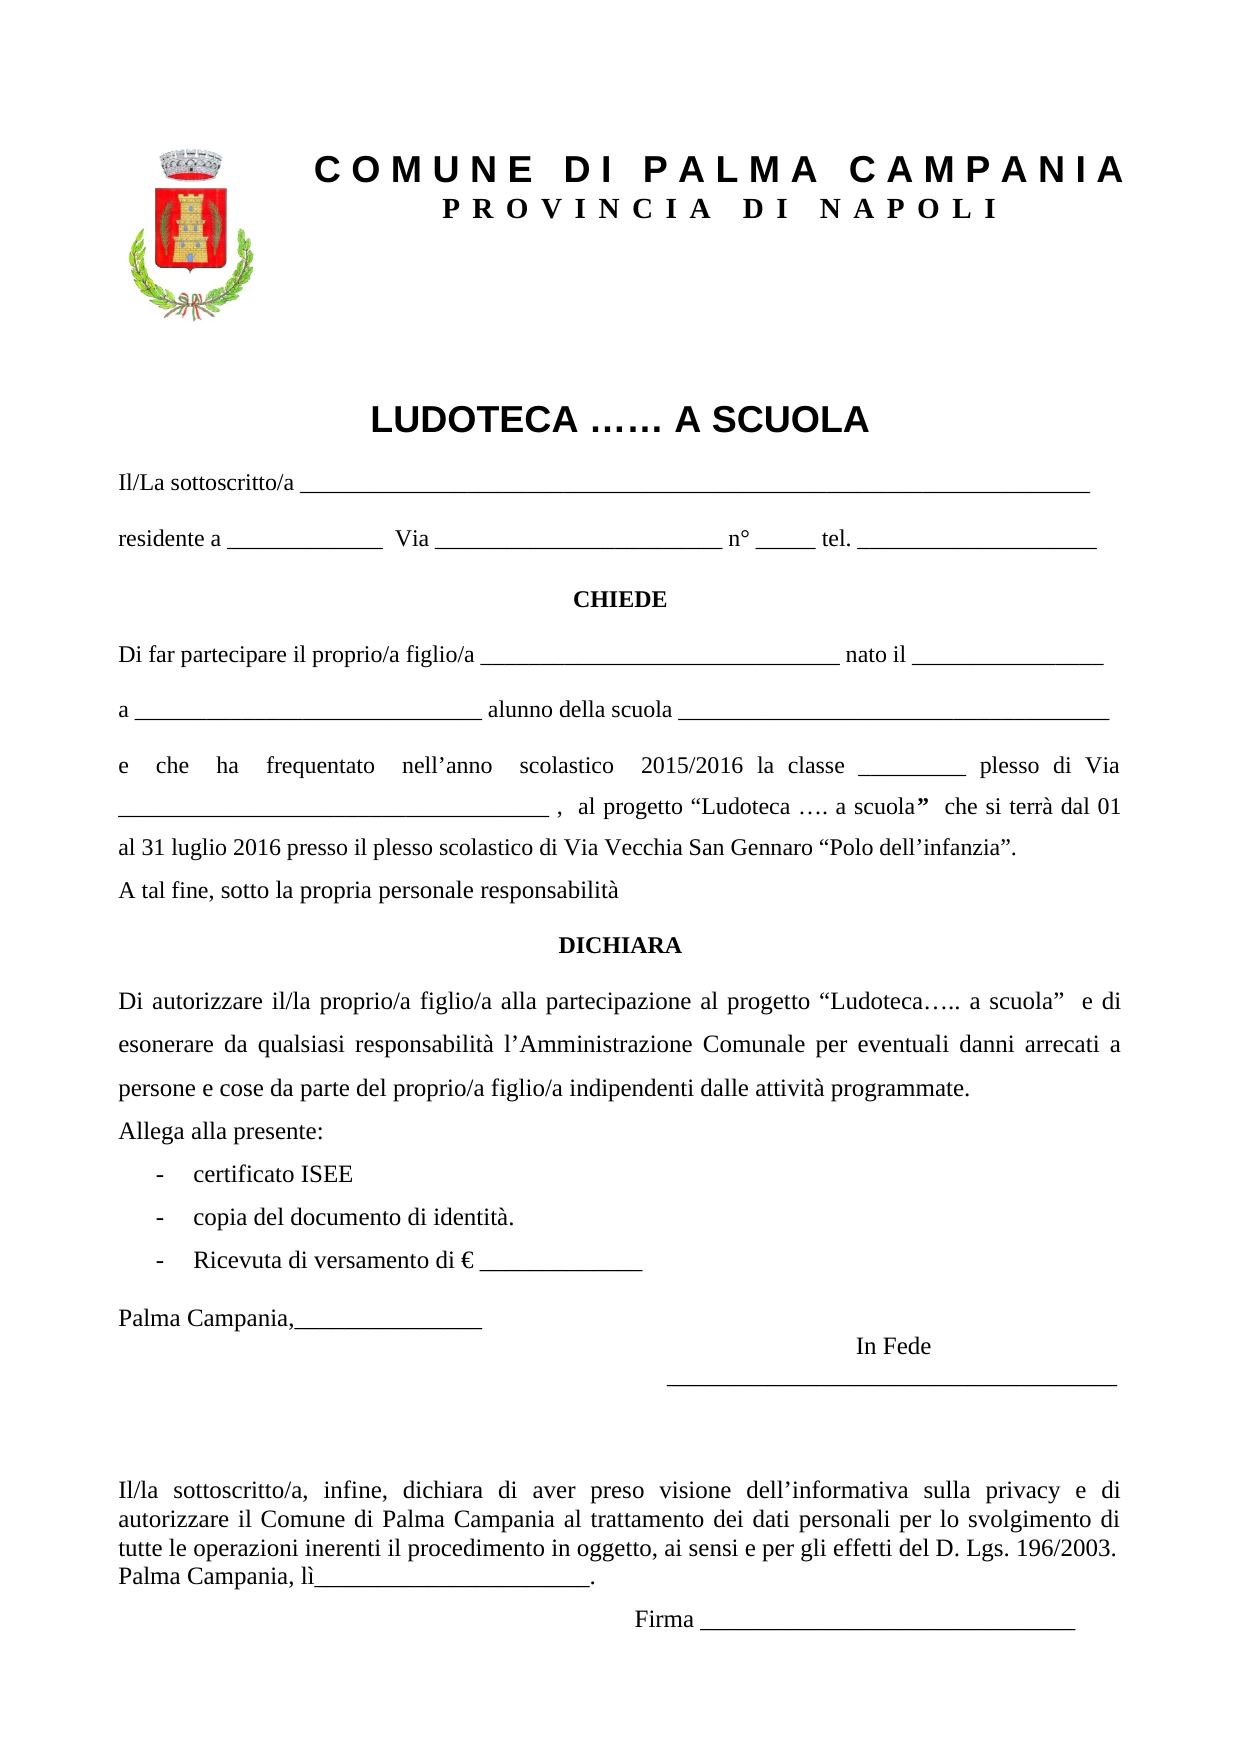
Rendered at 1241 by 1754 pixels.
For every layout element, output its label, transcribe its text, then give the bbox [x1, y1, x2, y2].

text Palma Campania,_______________ [118, 1303, 1122, 1331]
text e che ha frequentato nell’anno scolastico 2015/2016 la classe _________ plesso di Via ____________________________________ , al progetto “Ludoteca …. a scuola” che si terrà dal 01 al 31 luglio 2016 presso il plesso scolastico di Via Vecchia San Gennaro “Polo dell’infanzia”. [118, 751, 1122, 861]
text DICHIARA [118, 931, 1122, 959]
text Allega alla presente: [118, 1116, 1122, 1144]
text Firma ______________________________ [561, 1604, 1122, 1633]
text Di far partecipare il proprio/a figlio/a ______________________________ nato il ________________ [118, 640, 1122, 668]
text Palma Campania, lì______________________. [118, 1561, 1122, 1590]
text residente a _____________ Via ________________________ n° _____ tel. ____________________ [118, 524, 1122, 551]
text CHIEDE [118, 585, 1122, 613]
list certificato ISEE [156, 1159, 1122, 1188]
list Ricevuta di versamento di € _____________ [156, 1245, 1122, 1274]
text A tal fine, sotto la propria personale responsabilità [118, 875, 1122, 903]
text a _____________________________ alunno della scuola ____________________________________ [118, 696, 1122, 723]
text LUDOTECA …… A SCUOLA [118, 398, 1122, 441]
list copia del documento di identità. [156, 1202, 1122, 1231]
text In Fede [118, 1331, 1122, 1360]
table_header [91, 148, 291, 340]
text ____________________________________ [118, 1360, 1122, 1389]
text Il/La sottoscritto/a __________________________________________________________________ [118, 468, 1122, 496]
table_header COMUNE DI PALMA CAMPANIA PROVINCIA DI NAPOLI [291, 148, 1147, 340]
text Il/la sottoscritto/a, infine, dichiara di aver preso visione dell’informativa sulla privacy e di autorizzare il Comune di Palma Campania al trattamento dei dati personali per lo svolgimento di tutte le operazioni inerenti il procedimento in oggetto, ai sensi e per gli effetti del D. Lgs. 196/2003. [118, 1475, 1122, 1561]
text Di autorizzare il/la proprio/a figlio/a alla partecipazione al progetto “Ludoteca….. a scuola” e di esonerare da qualsiasi responsabilità l’Amministrazione Comunale per eventuali danni arrecati a persone e cose da parte del proprio/a figlio/a indipendenti dalle attività programmate. [118, 986, 1122, 1101]
